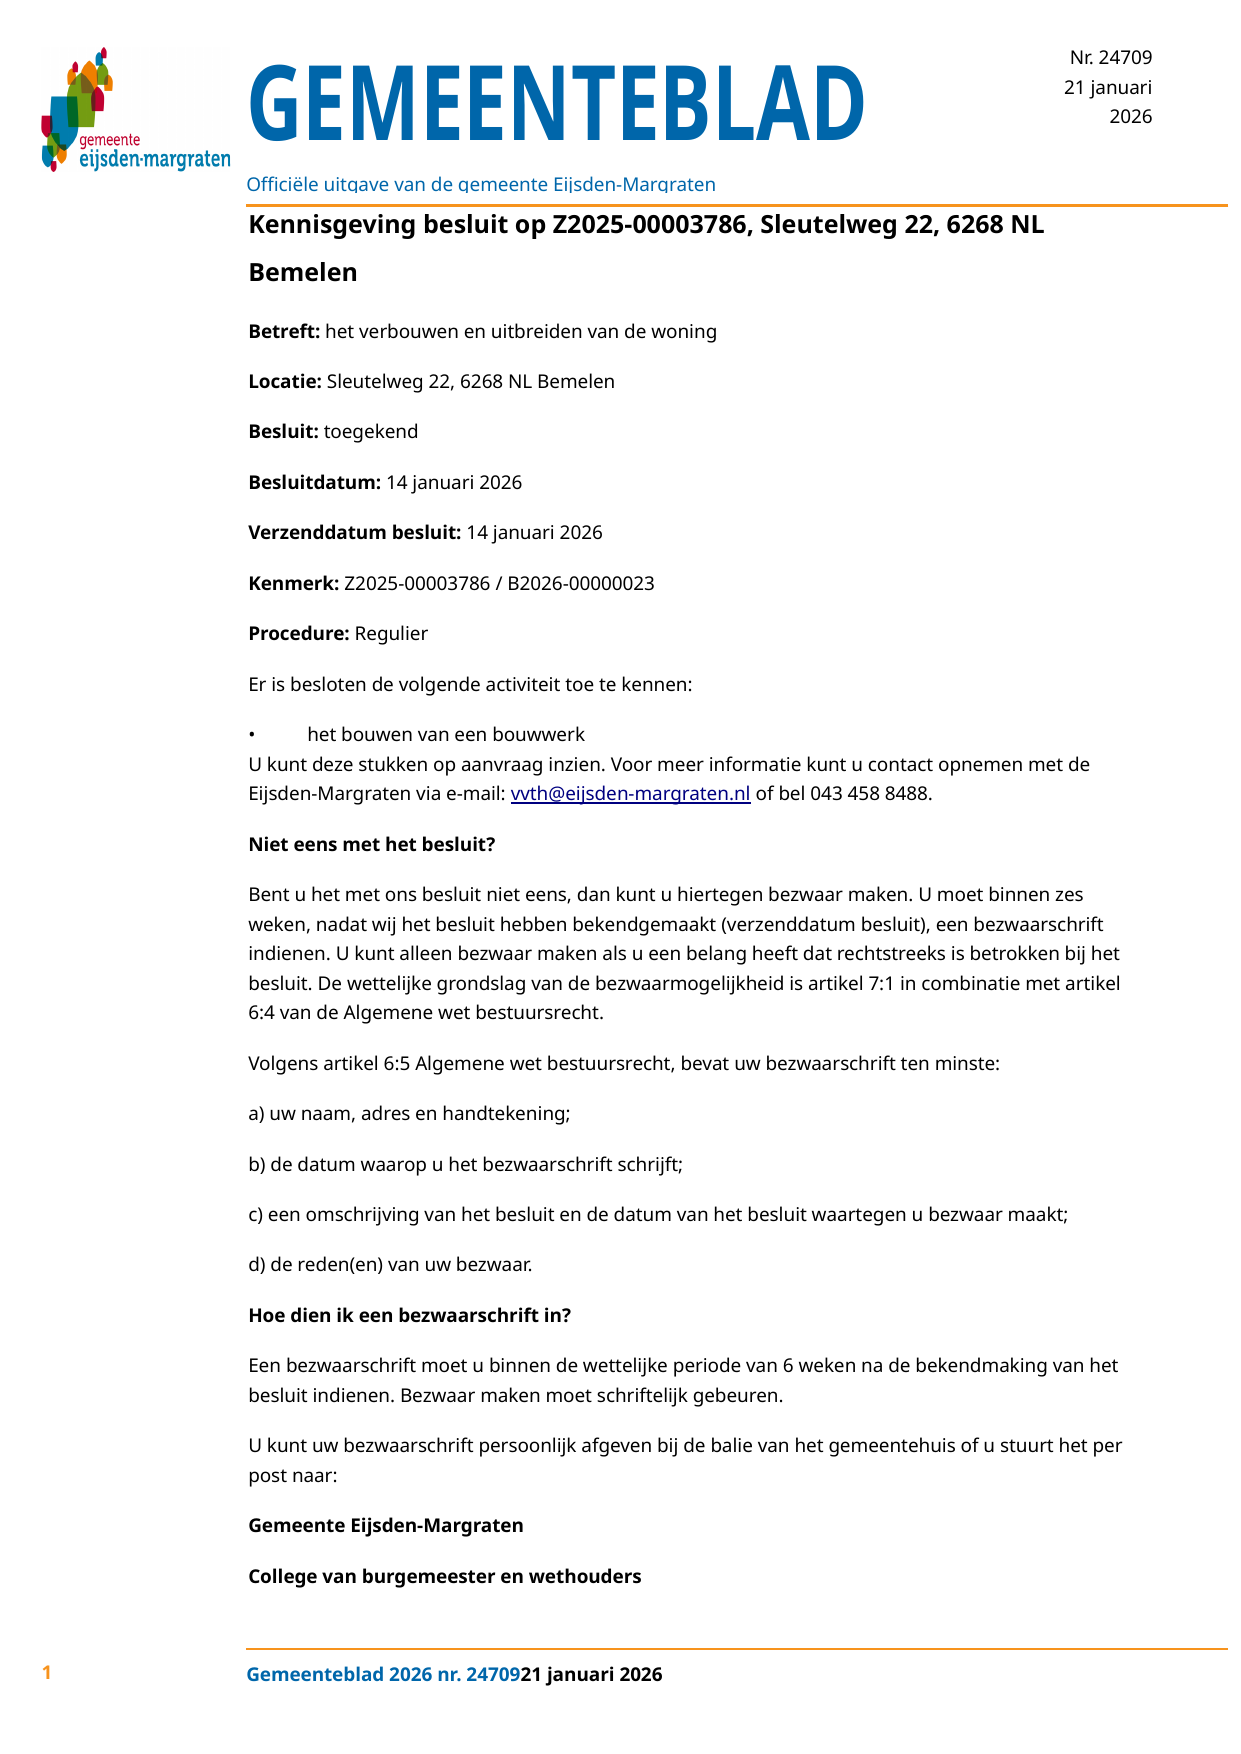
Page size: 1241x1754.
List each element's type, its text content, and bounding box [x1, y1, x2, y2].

picture [41, 47, 231, 172]
text U kunt uw bezwaarschrift persoonlijk afgeven bij de balie van het gemeentehuis of u stuurt het per post naar: [248, 1432, 1152, 1488]
text Hoe dien ik een bezwaarschrift in? [248, 1302, 1152, 1328]
text Kenmerk: Z2025-00003786 / B2026-00000023 [248, 570, 1152, 596]
text U kunt deze stukken op aanvraag inzien. Voor meer informatie kunt u contact opnemen met de Eijsden-Margraten via e-mail: vvth@eijsden-margraten.nl of bel 043 458 8488. [248, 751, 1152, 806]
text Bent u het met ons besluit niet eens, dan kunt u hiertegen bezwaar maken. U moet binnen zes weken, nadat wij het besluit hebben bekendgemaakt (verzenddatum besluit), een bezwaarschrift indienen. U kunt alleen bezwaar maken als u een belang heeft dat rechtstreeks is betrokken bij het besluit. De wettelijke grondslag van de bezwaarmogelijkheid is artikel 7:1 in combinatie met artikel 6:4 van de Algemene wet bestuursrecht. [248, 881, 1152, 1025]
text Procedure: Regulier [248, 620, 1152, 646]
text Kennisgeving besluit op Z2025-00003786, Sleutelweg 22, 6268 NL Bemelen [248, 207, 1152, 288]
text c) een omschrijving van het besluit en de datum van het besluit waartegen u bezwaar maakt; [248, 1201, 1152, 1227]
text Niet eens met het besluit? [248, 831, 1152, 857]
text a) uw naam, adres en handtekening; [248, 1100, 1152, 1126]
text d) de reden(en) van uw bezwaar. [248, 1252, 1152, 1277]
text Volgens artikel 6:5 Algemene wet bestuursrecht, bevat uw bezwaarschrift ten minste: [248, 1050, 1152, 1076]
text Een bezwaarschrift moet u binnen de wettelijke periode van 6 weken na de bekendmaking van het besluit indienen. Bezwaar maken moet schriftelijk gebeuren. [248, 1352, 1152, 1408]
text Besluit: toegekend [248, 419, 1152, 444]
text Verzenddatum besluit: 14 januari 2026 [248, 519, 1152, 545]
text Locatie: Sleutelweg 22, 6268 NL Bemelen [248, 368, 1152, 394]
text Er is besloten de volgende activiteit toe te kennen: [248, 671, 1152, 697]
text College van burgemeester en wethouders [248, 1563, 1152, 1589]
text Betreft: het verbouwen en uitbreiden van de woning [248, 318, 1152, 344]
text Besluitdatum: 14 januari 2026 [248, 469, 1152, 495]
text b) de datum waarop u het bezwaarschrift schrijft; [248, 1151, 1152, 1177]
list het bouwen van een bouwwerk [248, 721, 1152, 747]
text Gemeente Eijsden-Margraten [248, 1512, 1152, 1538]
